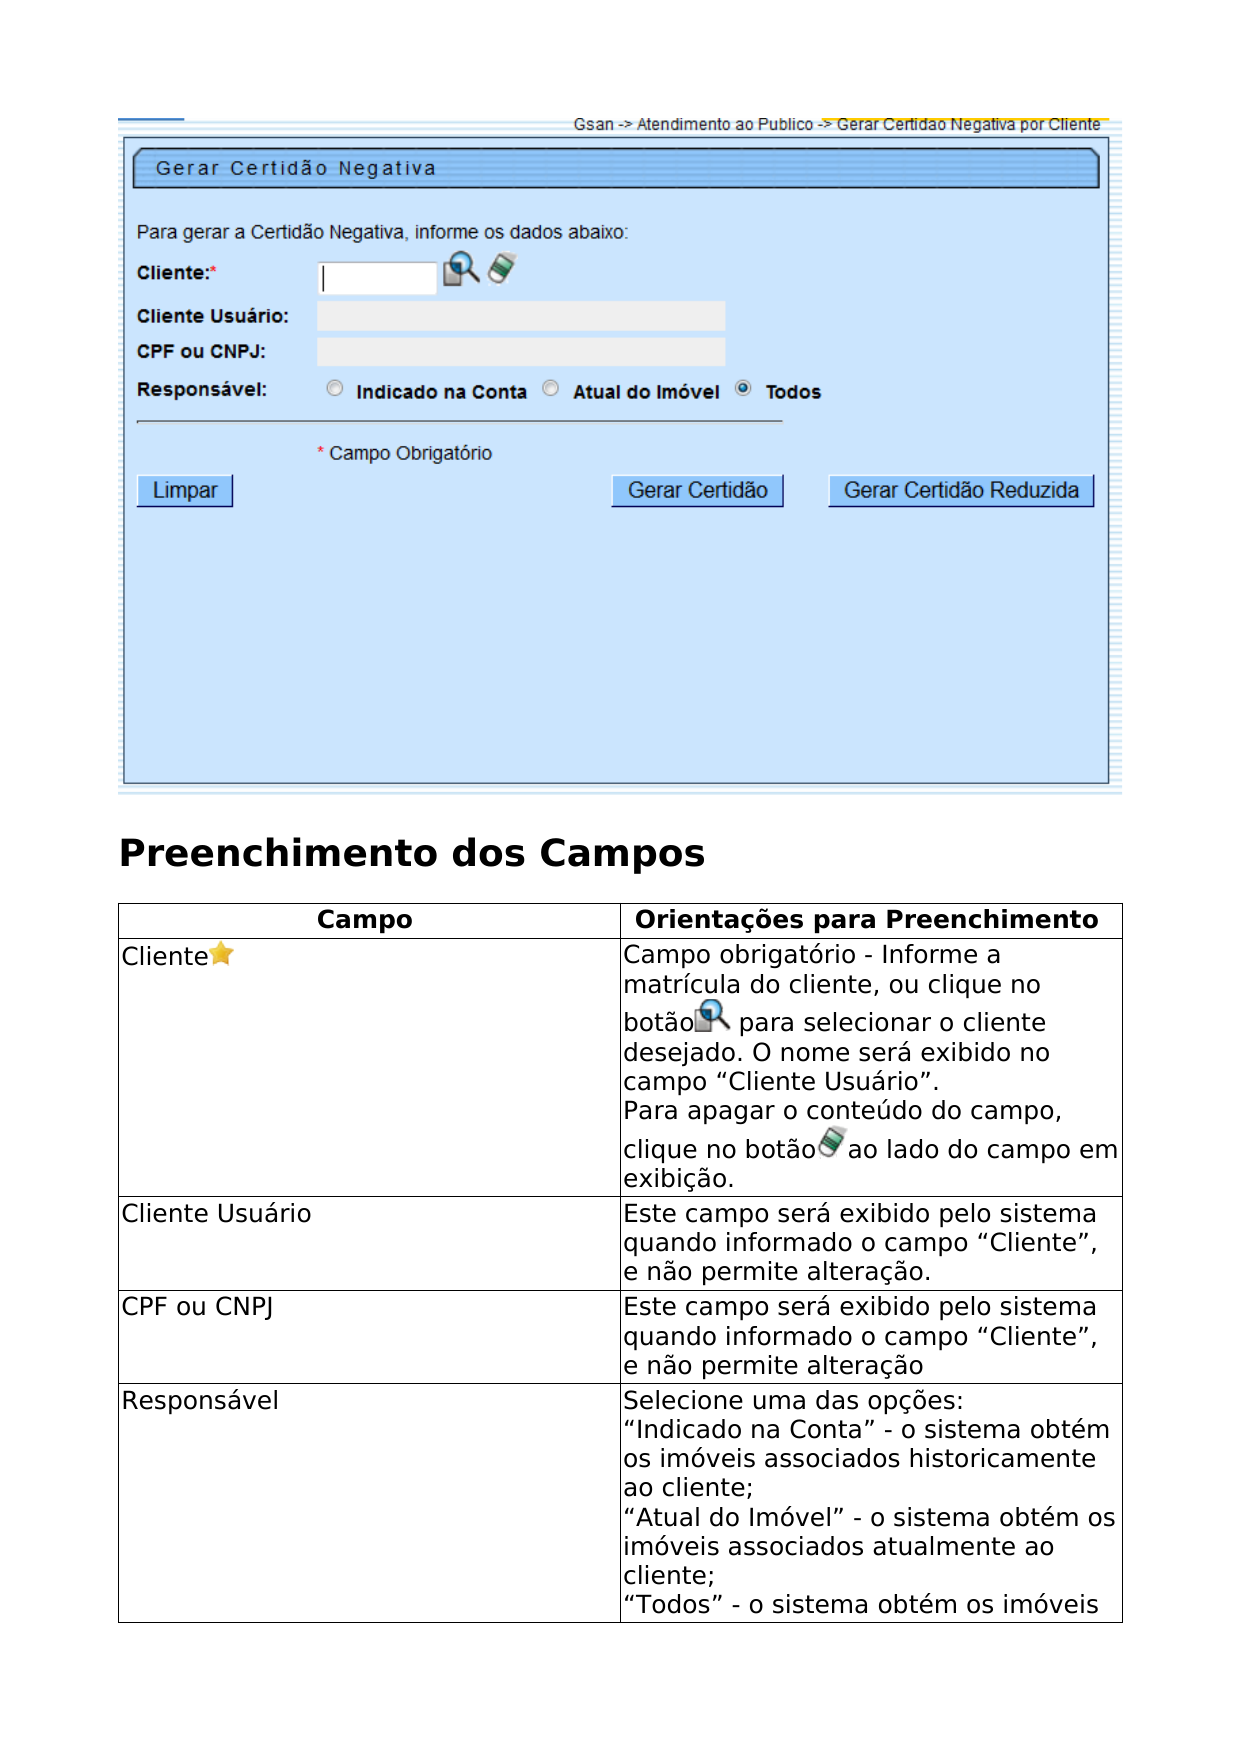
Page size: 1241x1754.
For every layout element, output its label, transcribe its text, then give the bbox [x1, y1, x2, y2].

subtitle Preenchimento dos Campos [118, 832, 1122, 875]
table_cell Este campo será exibido pelo sistema quando informado o campo “Cliente”, e não permite alteração [621, 1291, 1122, 1383]
table_header Campo [119, 904, 620, 938]
picture [816, 1125, 848, 1159]
table_cell Responsável [119, 1384, 620, 1622]
picture [118, 118, 1123, 795]
table_cell Selecione uma das opções: “Indicado na Conta” - o sistema obtém os imóveis associados historicamente ao cliente; “Atual do Imóvel” - o sistema obtém os imóveis associados atualmente ao cliente; “Todos” - o sistema obtém os imóveis [621, 1384, 1122, 1622]
table_cell Campo obrigatório - Informe a matrícula do cliente, ou clique no botão para selecionar o cliente desejado. O nome será exibido no campo “Cliente Usuário”. Para apagar o conteúdo do campo, clique no botãoao lado do campo em exibição. [621, 939, 1122, 1196]
picture [208, 940, 234, 966]
table_cell Cliente Usuário [119, 1197, 620, 1289]
table_cell Este campo será exibido pelo sistema quando informado o campo “Cliente”, e não permite alteração. [621, 1197, 1122, 1289]
table_header Orientações para Preenchimento [621, 904, 1122, 938]
table_cell Cliente [119, 939, 620, 1196]
picture [694, 999, 731, 1032]
table_cell CPF ou CNPJ [119, 1291, 620, 1383]
